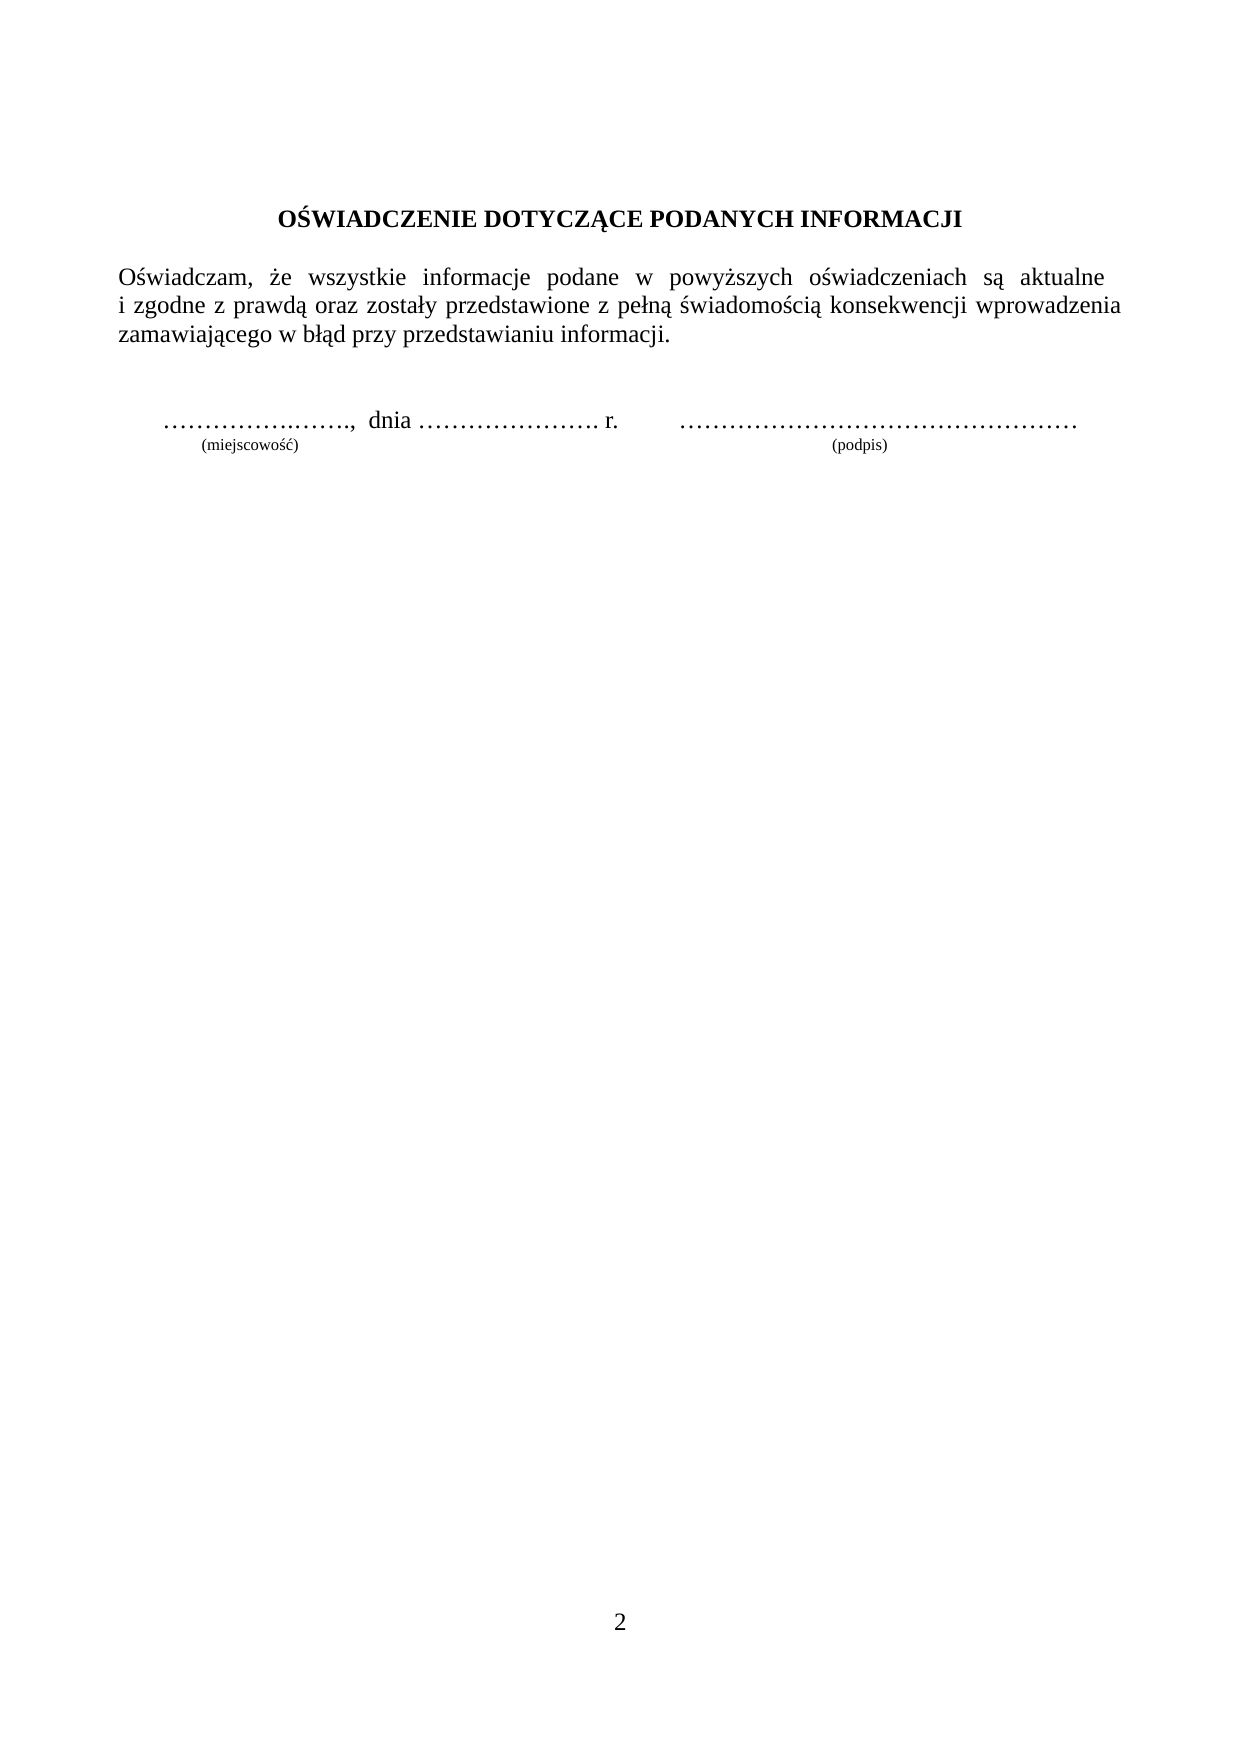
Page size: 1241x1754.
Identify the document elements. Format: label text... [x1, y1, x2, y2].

text …………….……., dnia …………………. r. ………………………………………… [118, 406, 1122, 434]
text OŚWIADCZENIE DOTYCZĄCE PODANYCH INFORMACJI [118, 204, 1122, 233]
text Oświadczam, że wszystkie informacje podane w powyższych oświadczeniach są aktualne i zgodne z prawdą oraz zostały przedstawione z pełną świadomością konsekwencji wprowadzenia zamawiającego w błąd przy przedstawianiu informacji. [118, 262, 1122, 348]
text (miejscowość) (podpis) [118, 434, 1122, 453]
